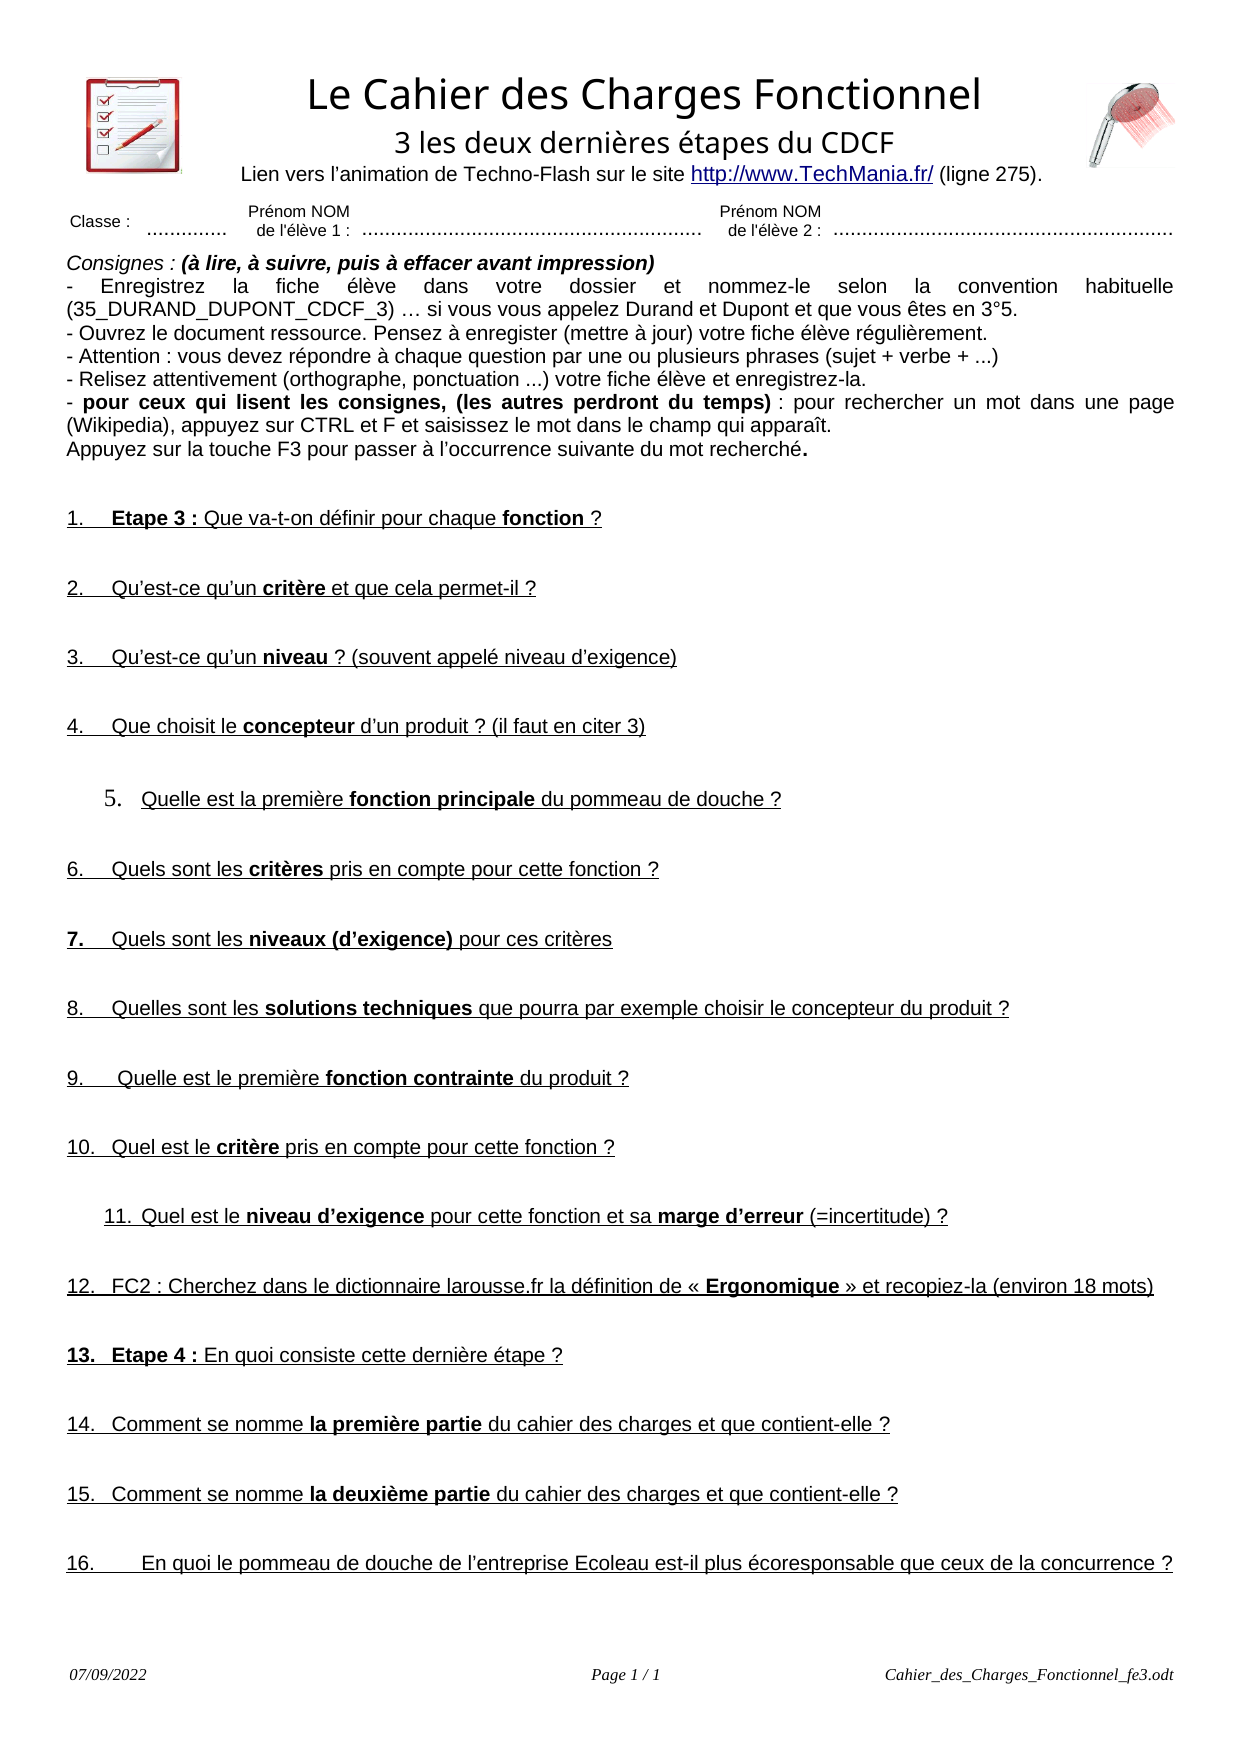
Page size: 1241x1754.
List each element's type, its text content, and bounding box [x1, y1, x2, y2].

table_cell [60, 675, 1181, 709]
table_cell [60, 887, 1181, 922]
table_header Comment se nomme la deuxième partie du cahier des charges et que contient-elle ? [60, 1477, 1181, 1511]
table_cell [60, 1234, 1181, 1269]
table_cell FC2 : Cherchez dans le dictionnaire larousse.fr la définition de « Ergonomique » et recopiez-la (environ 18 mots) [60, 1269, 1181, 1303]
table_cell [60, 1095, 1181, 1130]
table_cell Que choisit le concepteur d’un produit ? (il faut en citer 3) [60, 709, 1181, 744]
table_cell Quel est le niveau d’exigence pour cette fonction et sa marge d’erreur (=incertitude) ? [60, 1199, 1181, 1234]
table_cell Quelles sont les solutions techniques que pourra par exemple choisir le concepteur du produit ? [60, 991, 1181, 1026]
picture [1086, 83, 1175, 168]
table_cell [60, 1442, 1181, 1477]
table_cell Qu’est-ce qu’un niveau ? (souvent appelé niveau d’exigence) [60, 640, 1181, 674]
table_header [1081, 59, 1181, 197]
table_cell [60, 1511, 1181, 1546]
table_cell [60, 1026, 1181, 1061]
table_cell Prénom NOM de l'élève 1 : [237, 197, 356, 246]
table_cell Etape 4 : En quoi consiste cette dernière étape ? [60, 1338, 1181, 1373]
table_header [60, 59, 208, 77]
table_cell [60, 1373, 1181, 1407]
table_cell Prénom NOM de l'élève 2 : [709, 197, 827, 246]
table_cell [827, 197, 1181, 246]
table_cell [60, 605, 1181, 640]
table_cell Quelle est le première fonction contrainte du produit ? [60, 1061, 1181, 1095]
table_cell [60, 466, 1181, 501]
table_cell Comment se nomme la première partie du cahier des charges et que contient-elle ? [60, 1408, 1181, 1442]
table_cell [60, 956, 1181, 991]
table_cell Qu’est-ce qu’un critère et que cela permet-il ? [60, 570, 1181, 605]
table_cell Etape 3 : Que va-t-on définir pour chaque fonction ? [60, 501, 1181, 536]
table_cell [356, 197, 709, 246]
table_cell [60, 818, 1181, 852]
table_cell Quels sont les critères pris en compte pour cette fonction ? [60, 853, 1181, 887]
table_cell [60, 744, 1181, 778]
table_header Le Cahier des Charges Fonctionnel 3 les deux dernières étapes du CDCF Lien vers l’animation de Techno-Flash sur le site http://www.TechMania.fr/ (ligne 275). [208, 59, 1081, 197]
table_cell En quoi le pommeau de douche de l’entreprise Ecoleau est-il plus écoresponsable que ceux de la concurrence ? [60, 1546, 1181, 1581]
table_cell [60, 1581, 1181, 1616]
table_cell [60, 1303, 1181, 1338]
table_cell [60, 1165, 1181, 1199]
table_cell Quels sont les niveaux (d’exigence) pour ces critères [60, 922, 1181, 956]
table_cell Consignes : (à lire, à suivre, puis à effacer avant impression) - Enregistrez la fiche élève dans votre dossier et nommez-le selon la convention habituelle (35_DURAND_DUPONT_CDCF_3) … si vous vous appelez Durand et Dupont et que vous êtes en 3°5. - Ouvrez le document ressource. Pensez à enregister (mettre à jour) votre fiche élève régulièrement. - Attention : vous devez répondre à chaque question par une ou plusieurs phrases (sujet + verbe + ...) - Relisez attentivement (orthographe, ponctuation ...) votre fiche élève et enregistrez-la. - pour ceux qui lisent les consignes, (les autres perdront du temps) : pour rechercher un mot dans une page (Wikipedia), appuyez sur CTRL et F et saisissez le mot dans le champ qui apparaît. Appuyez sur la touche F3 pour passer à l’occurrence suivante du mot recherché. [60, 246, 1181, 466]
picture [86, 77, 183, 174]
table_cell [141, 197, 237, 246]
table_cell Quel est le critère pris en compte pour cette fonction ? [60, 1130, 1181, 1164]
table_cell Quelle est la première fonction principale du pommeau de douche ? [60, 779, 1181, 818]
table_cell [60, 536, 1181, 570]
table_cell Classe : [60, 197, 141, 246]
table_header [60, 78, 208, 197]
